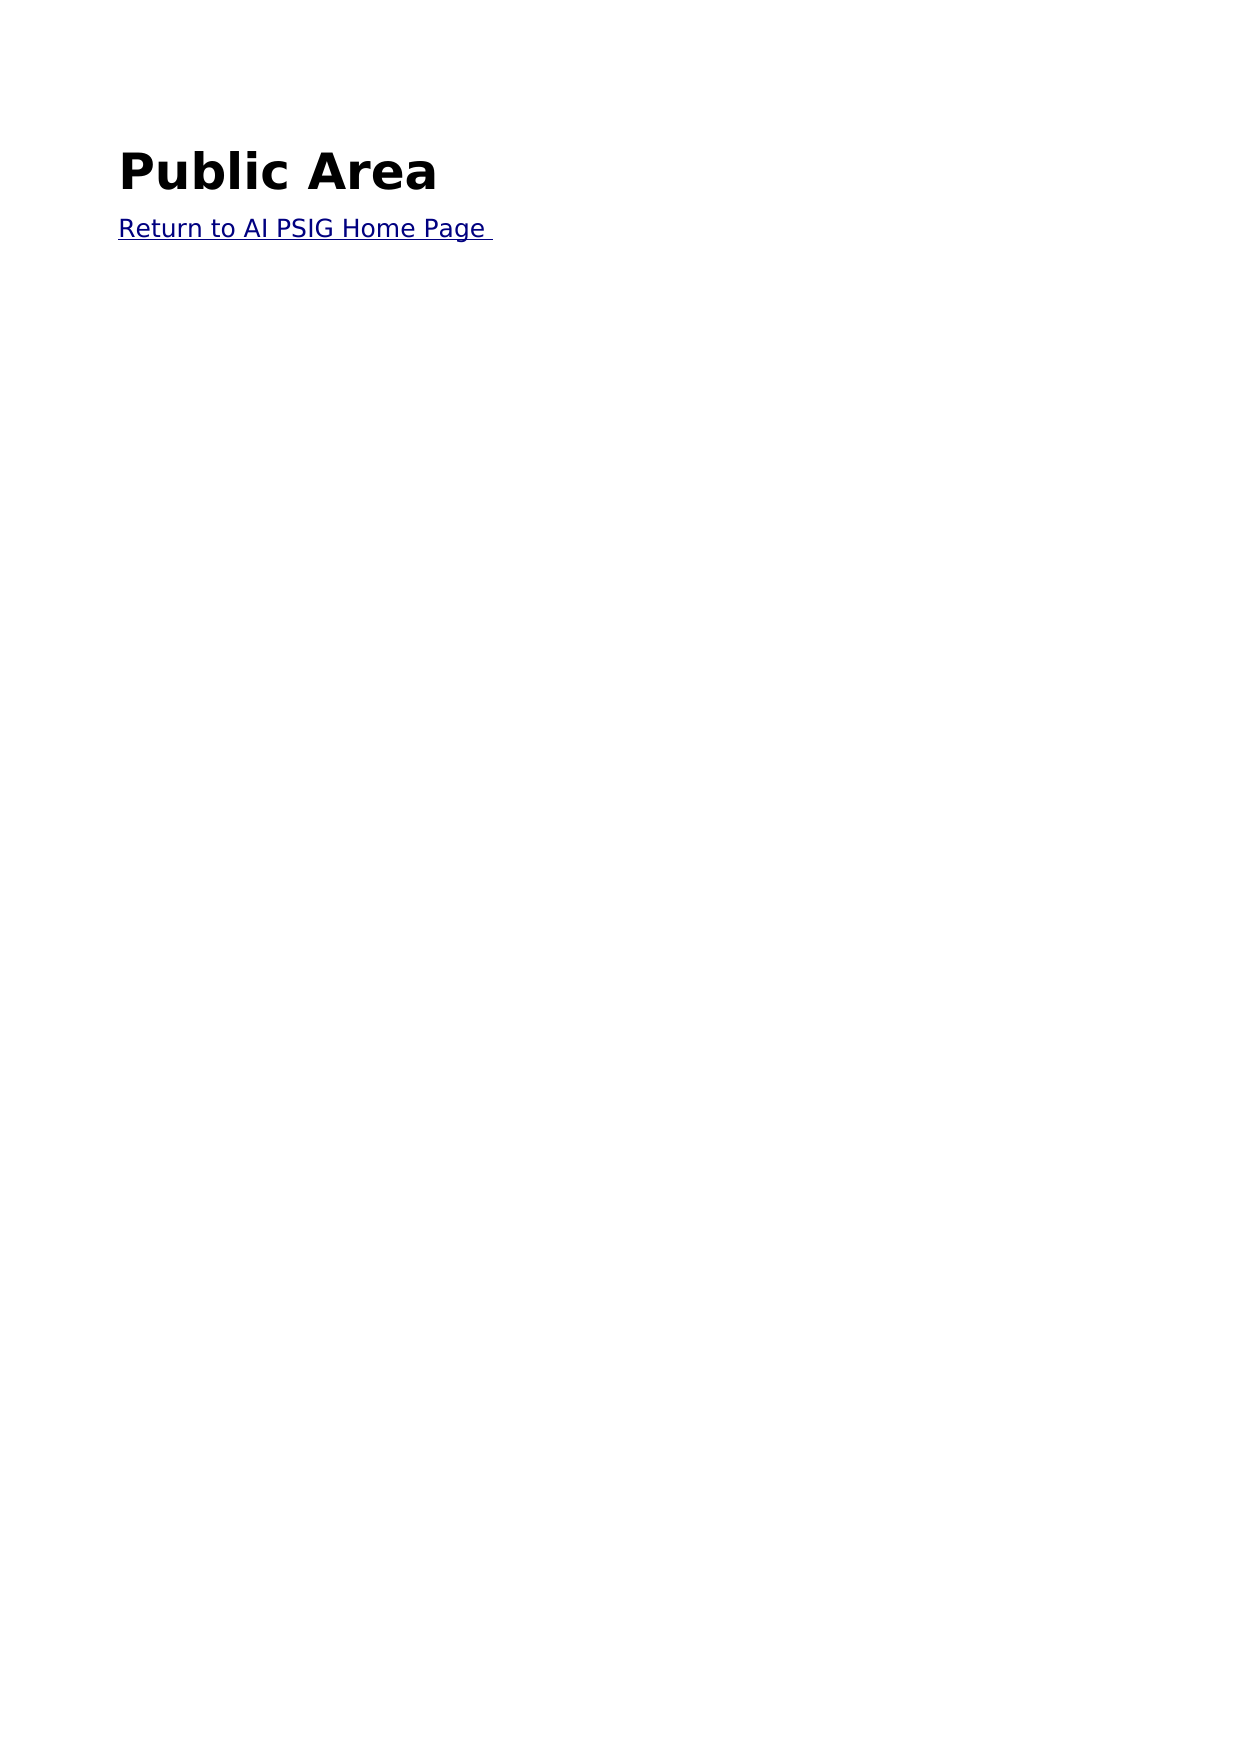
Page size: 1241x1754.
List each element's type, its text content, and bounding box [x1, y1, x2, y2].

subtitle Public Area [118, 143, 1122, 201]
text Return to AI PSIG Home Page [118, 214, 1122, 243]
